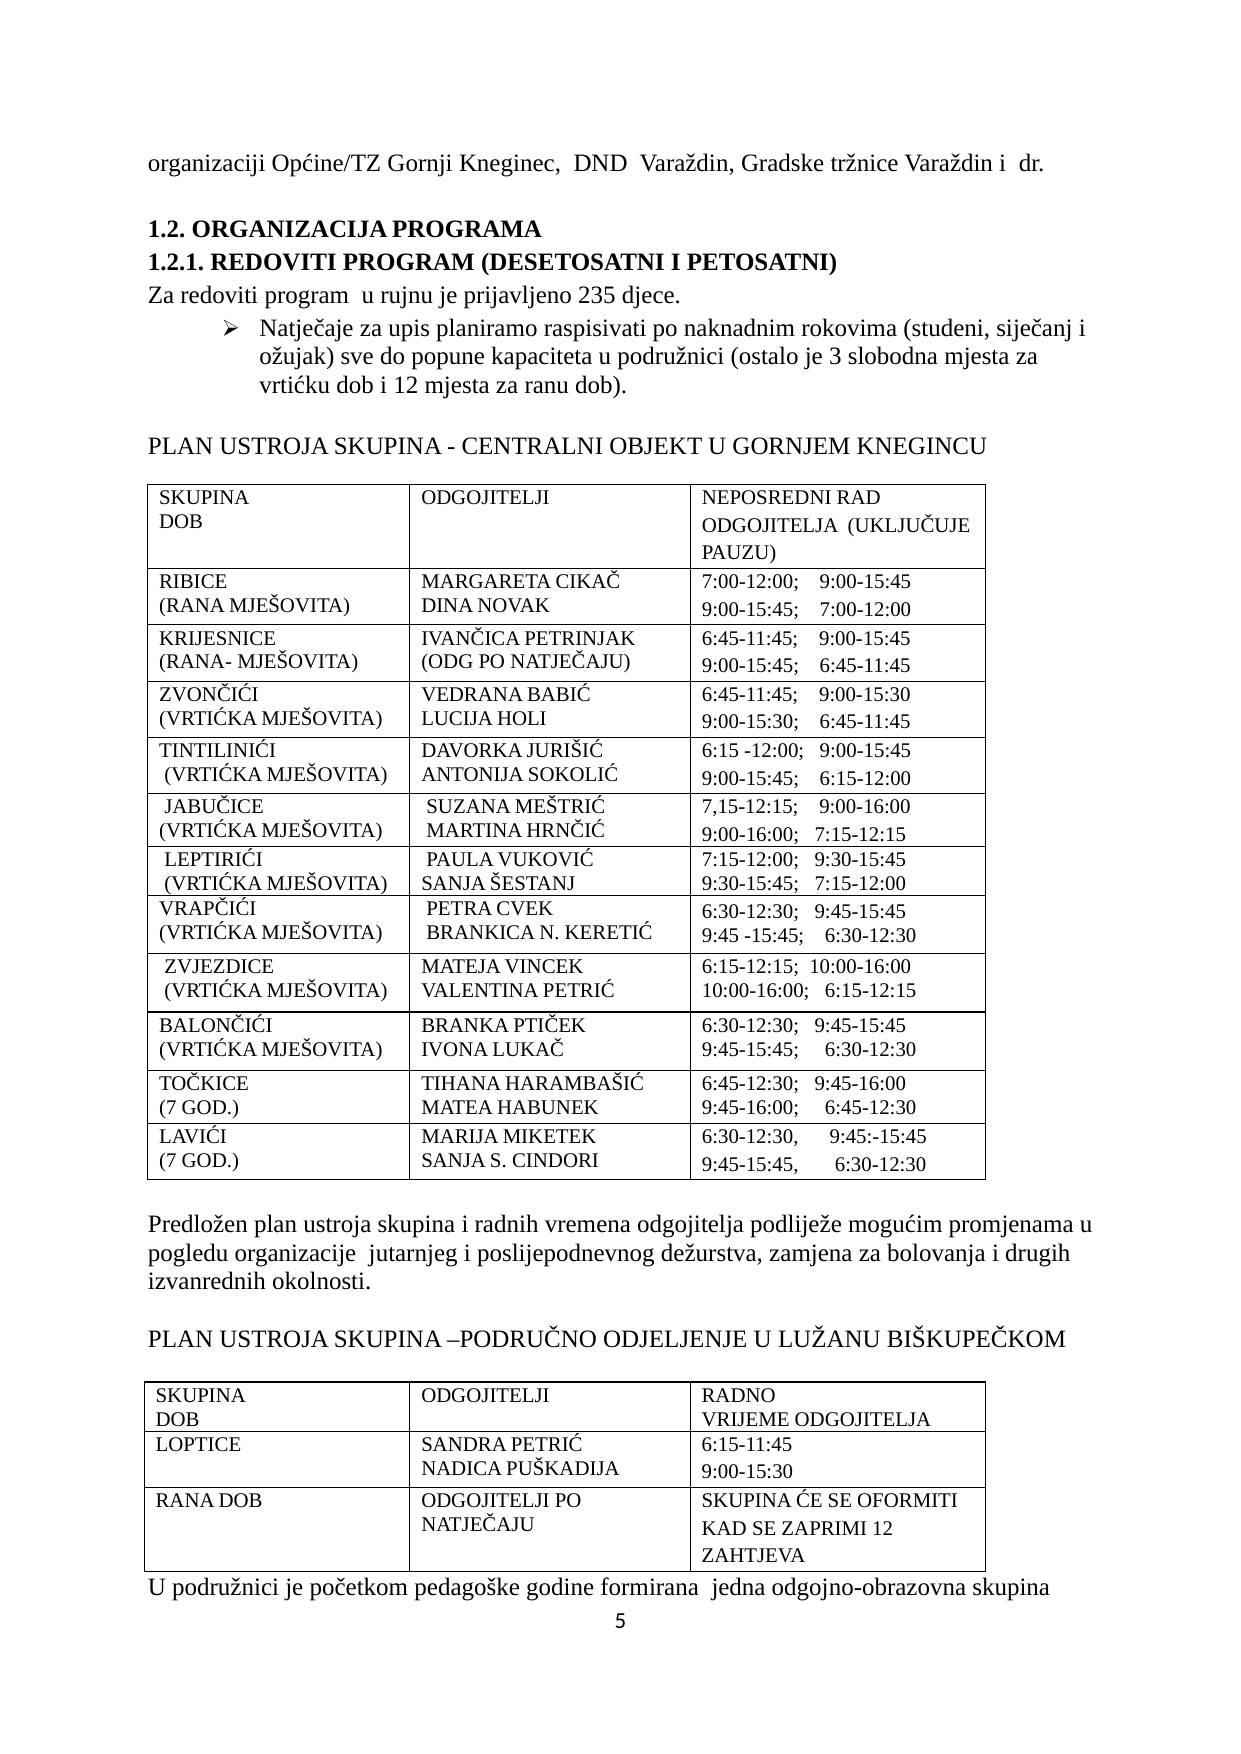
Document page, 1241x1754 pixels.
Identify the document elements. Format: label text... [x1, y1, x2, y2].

table_cell 7:00-12:00; 9:00-15:45 9:00-15:45; 7:00-12:00 [691, 569, 985, 624]
text PLAN USTROJA SKUPINA - CENTRALNI OBJEKT U GORNJEM KNEGINCU [148, 431, 1093, 460]
table_cell MARIJA MIKETEK SANJA S. CINDORI [410, 1124, 690, 1179]
table_header ODGOJITELJI [410, 1383, 690, 1431]
table_cell TINTILINIĆI (VRTIĆKA MJEŠOVITA) [148, 738, 409, 793]
table_header ODGOJITELJI [410, 485, 690, 568]
table_cell 6:45-11:45; 9:00-15:30 9:00-15:30; 6:45-11:45 [691, 682, 985, 737]
table_cell IVANČICA PETRINJAK (ODG PO NATJEČAJU) [410, 625, 690, 681]
table_cell 6:30-12:30, 9:45:-15:45 9:45-15:45, 6:30-12:30 [691, 1124, 985, 1179]
table_cell BALONČIĆI (VRTIĆKA MJEŠOVITA) [148, 1013, 409, 1070]
table_cell LOPTICE [145, 1432, 409, 1487]
table_cell DAVORKA JURIŠIĆ ANTONIJA SOKOLIĆ [410, 738, 690, 793]
table_cell 6:15 -12:00; 9:00-15:45 9:00-15:45; 6:15-12:00 [691, 738, 985, 793]
list Natječaje za upis planiramo raspisivati po naknadnim rokovima (studeni, siječanj i ožujak) sve do popune kapaciteta u podružnici (ostalo je 3 slobodna mjesta za vrtićku dob i 12 mjesta za ranu dob). [222, 313, 1093, 399]
table_cell TOČKICE (7 GOD.) [148, 1071, 409, 1123]
table_cell 6:30-12:30; 9:45-15:45 9:45 -15:45; 6:30-12:30 [691, 896, 985, 953]
table_cell LEPTIRIĆI (VRTIĆKA MJEŠOVITA) [148, 847, 409, 895]
table_cell PETRA CVEK BRANKICA N. KERETIĆ [410, 896, 690, 953]
table_cell MATEJA VINCEK VALENTINA PETRIĆ [410, 954, 690, 1011]
table_cell VEDRANA BABIĆ LUCIJA HOLI [410, 682, 690, 737]
table_cell 6:30-12:30; 9:45-15:45 9:45-15:45; 6:30-12:30 [691, 1013, 985, 1070]
table_cell SANDRA PETRIĆ NADICA PUŠKADIJA [410, 1432, 690, 1487]
table_header RADNO VRIJEME ODGOJITELJA [691, 1383, 985, 1431]
table_cell ODGOJITELJI PO NATJEČAJU [410, 1488, 690, 1571]
text organizaciji Općine/TZ Gornji Kneginec, DND Varaždin, Gradske tržnice Varaždin i dr. [148, 148, 1093, 176]
table_cell VRAPČIĆI (VRTIĆKA MJEŠOVITA) [148, 896, 409, 953]
text Predložen plan ustroja skupina i radnih vremena odgojitelja podliježe mogućim promjenama u pogledu organizacije jutarnjeg i poslijepodnevnog dežurstva, zamjena za bolovanja i drugih izvanrednih okolnosti. [148, 1209, 1093, 1295]
table_cell LAVIĆI (7 GOD.) [148, 1124, 409, 1179]
text 1.2.1. REDOVITI PROGRAM (DESETOSATNI I PETOSATNI) [148, 247, 1093, 275]
table_header SKUPINA DOB [145, 1383, 409, 1431]
table_cell JABUČICE (VRTIĆKA MJEŠOVITA) [148, 794, 409, 846]
table_cell RIBICE (RANA MJEŠOVITA) [148, 569, 409, 624]
text 1.2. ORGANIZACIJA PROGRAMA [148, 214, 1093, 242]
table_cell 7:15-12:00; 9:30-15:45 9:30-15:45; 7:15-12:00 [691, 847, 985, 895]
table_cell BRANKA PTIČEK IVONA LUKAČ [410, 1013, 690, 1070]
table_cell 6:45-12:30; 9:45-16:00 9:45-16:00; 6:45-12:30 [691, 1071, 985, 1123]
table_cell KRIJESNICE (RANA- MJEŠOVITA) [148, 625, 409, 681]
table_header SKUPINA DOB [148, 485, 409, 568]
table_cell 6:15-12:15; 10:00-16:00 10:00-16:00; 6:15-12:15 [691, 954, 985, 1011]
table_cell ZVJEZDICE (VRTIĆKA MJEŠOVITA) [148, 954, 409, 1011]
text Za redoviti program u rujnu je prijavljeno 235 djece. [148, 280, 1093, 308]
table_cell PAULA VUKOVIĆ SANJA ŠESTANJ [410, 847, 690, 895]
table_cell TIHANA HARAMBAŠIĆ MATEA HABUNEK [410, 1071, 690, 1123]
text U podružnici je početkom pedagoške godine formirana jedna odgojno-obrazovna skupina [148, 1572, 1093, 1601]
table_cell 6:45-11:45; 9:00-15:45 9:00-15:45; 6:45-11:45 [691, 625, 985, 681]
table_cell RANA DOB [145, 1488, 409, 1571]
table_cell 6:15-11:45 9:00-15:30 [691, 1432, 985, 1487]
table_cell SUZANA MEŠTRIĆ MARTINA HRNČIĆ [410, 794, 690, 846]
table_header NEPOSREDNI RAD ODGOJITELJA (UKLJUČUJE PAUZU) [691, 485, 985, 568]
text PLAN USTROJA SKUPINA –PODRUČNO ODJELJENJE U LUŽANU BIŠKUPEČKOM [148, 1324, 1093, 1353]
table_cell ZVONČIĆI (VRTIĆKA MJEŠOVITA) [148, 682, 409, 737]
table_cell 7,15-12:15; 9:00-16:00 9:00-16:00; 7:15-12:15 [691, 794, 985, 846]
table_cell MARGARETA CIKAČ DINA NOVAK [410, 569, 690, 624]
table_cell SKUPINA ĆE SE OFORMITI KAD SE ZAPRIMI 12 ZAHTJEVA [691, 1488, 985, 1571]
